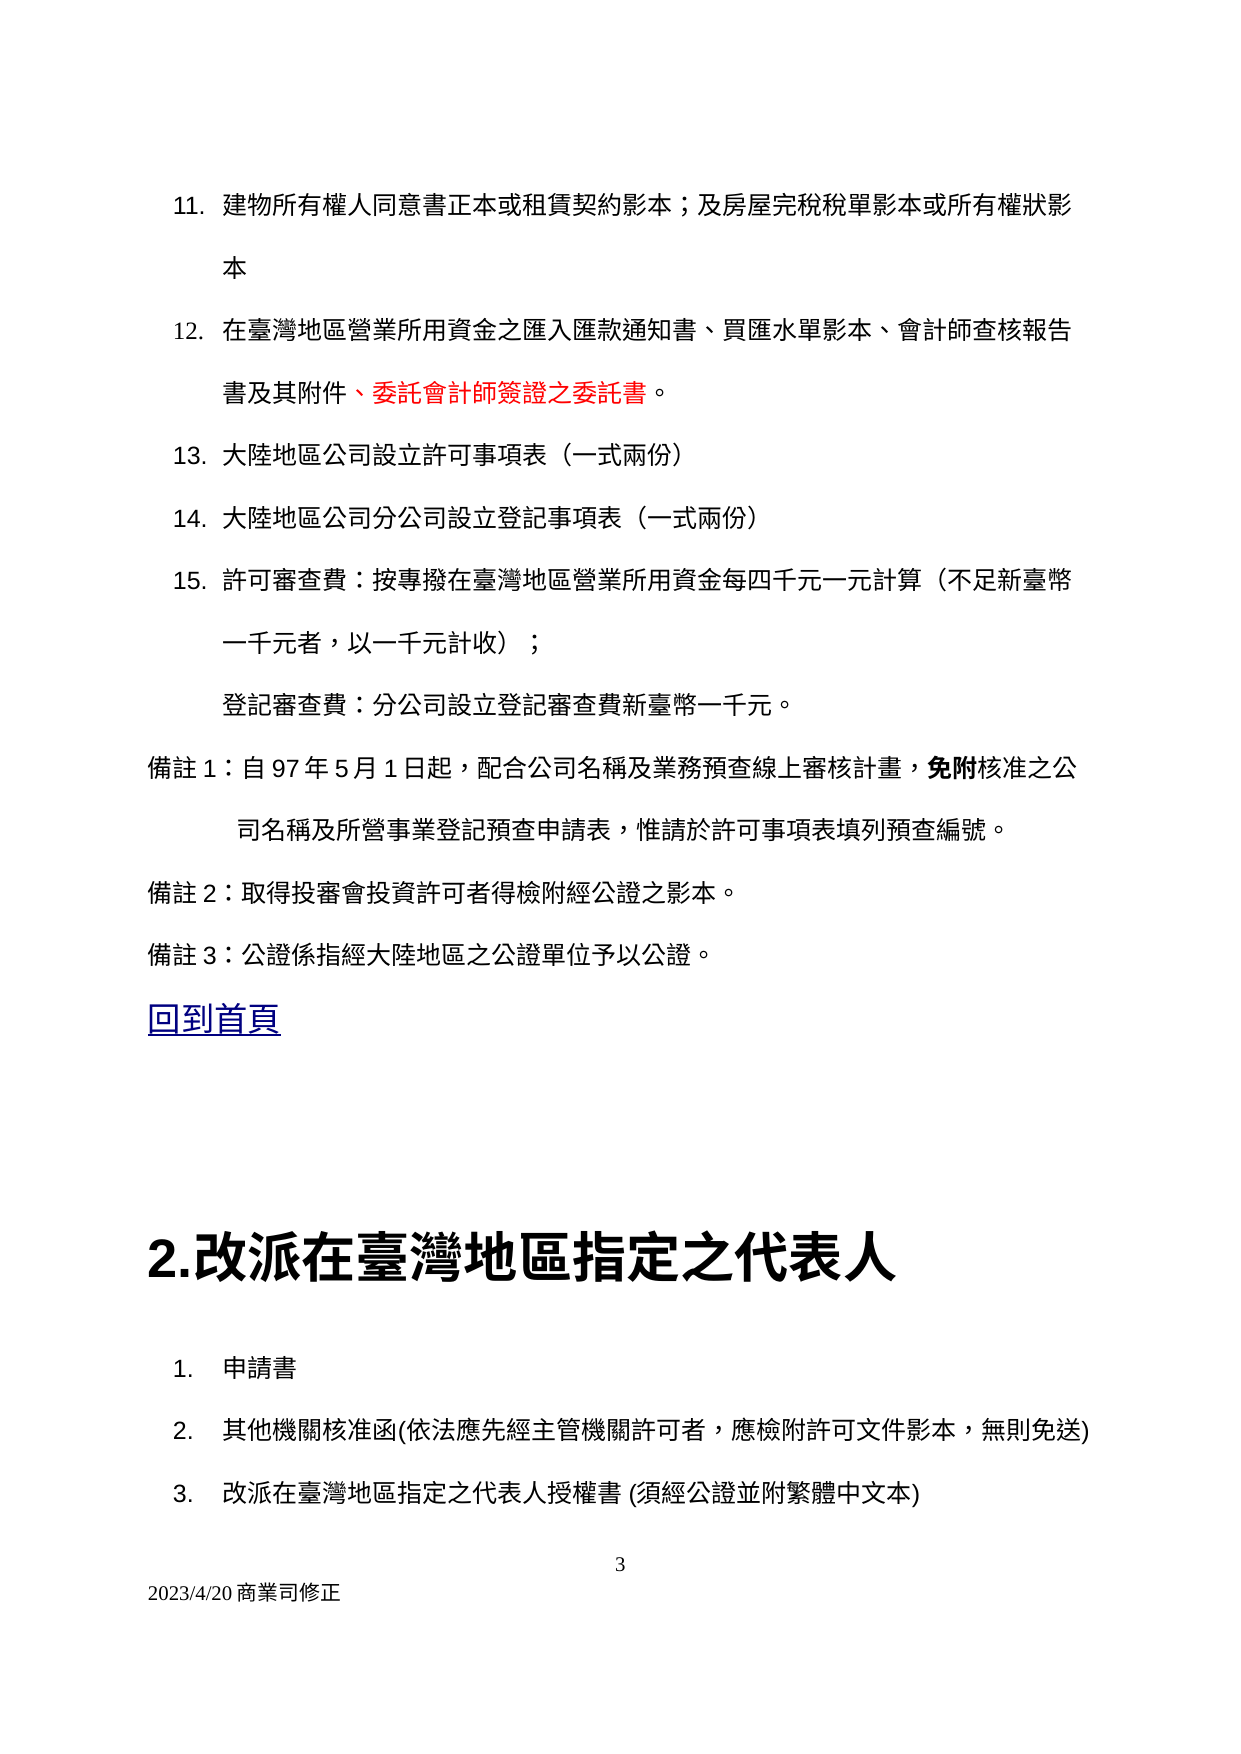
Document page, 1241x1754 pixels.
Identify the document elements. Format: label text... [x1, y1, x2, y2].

subtitle 2.改派在臺灣地區指定之代表人 [148, 1181, 1092, 1306]
list 申請書 [173, 1325, 1092, 1387]
text 回到首頁 [148, 975, 1092, 1037]
text 備註3：公證係指經大陸地區之公證單位予以公證。 [148, 912, 1092, 975]
text 登記審查費：分公司設立登記審查費新臺幣一千元。 [148, 662, 1092, 725]
list 其他機關核准函(依法應先經主管機關許可者，應檢附許可文件影本，無則免送) [173, 1387, 1092, 1450]
list 建物所有權人同意書正本或租賃契約影本；及房屋完稅稅單影本或所有權狀影本 [173, 162, 1092, 287]
list 許可審查費：按專撥在臺灣地區營業所用資金每四千元一元計算（不足新臺幣一千元者，以一千元計收）； [173, 537, 1092, 662]
list 改派在臺灣地區指定之代表人授權書 (須經公證並附繁體中文本) [173, 1450, 1092, 1512]
text 備註2：取得投審會投資許可者得檢附經公證之影本。 [148, 850, 1092, 912]
list 在臺灣地區營業所用資金之匯入匯款通知書、買匯水單影本、會計師查核報告書及其附件、委託會計師簽證之委託書。 [173, 287, 1092, 412]
list 大陸地區公司設立許可事項表（一式兩份） [173, 412, 1092, 475]
list 大陸地區公司分公司設立登記事項表（一式兩份） [173, 475, 1092, 537]
text 備註1：自97年5月1日起，配合公司名稱及業務預查線上審核計畫，免附核准之公司名稱及所營事業登記預查申請表，惟請於許可事項表填列預查編號。 [148, 725, 1092, 850]
